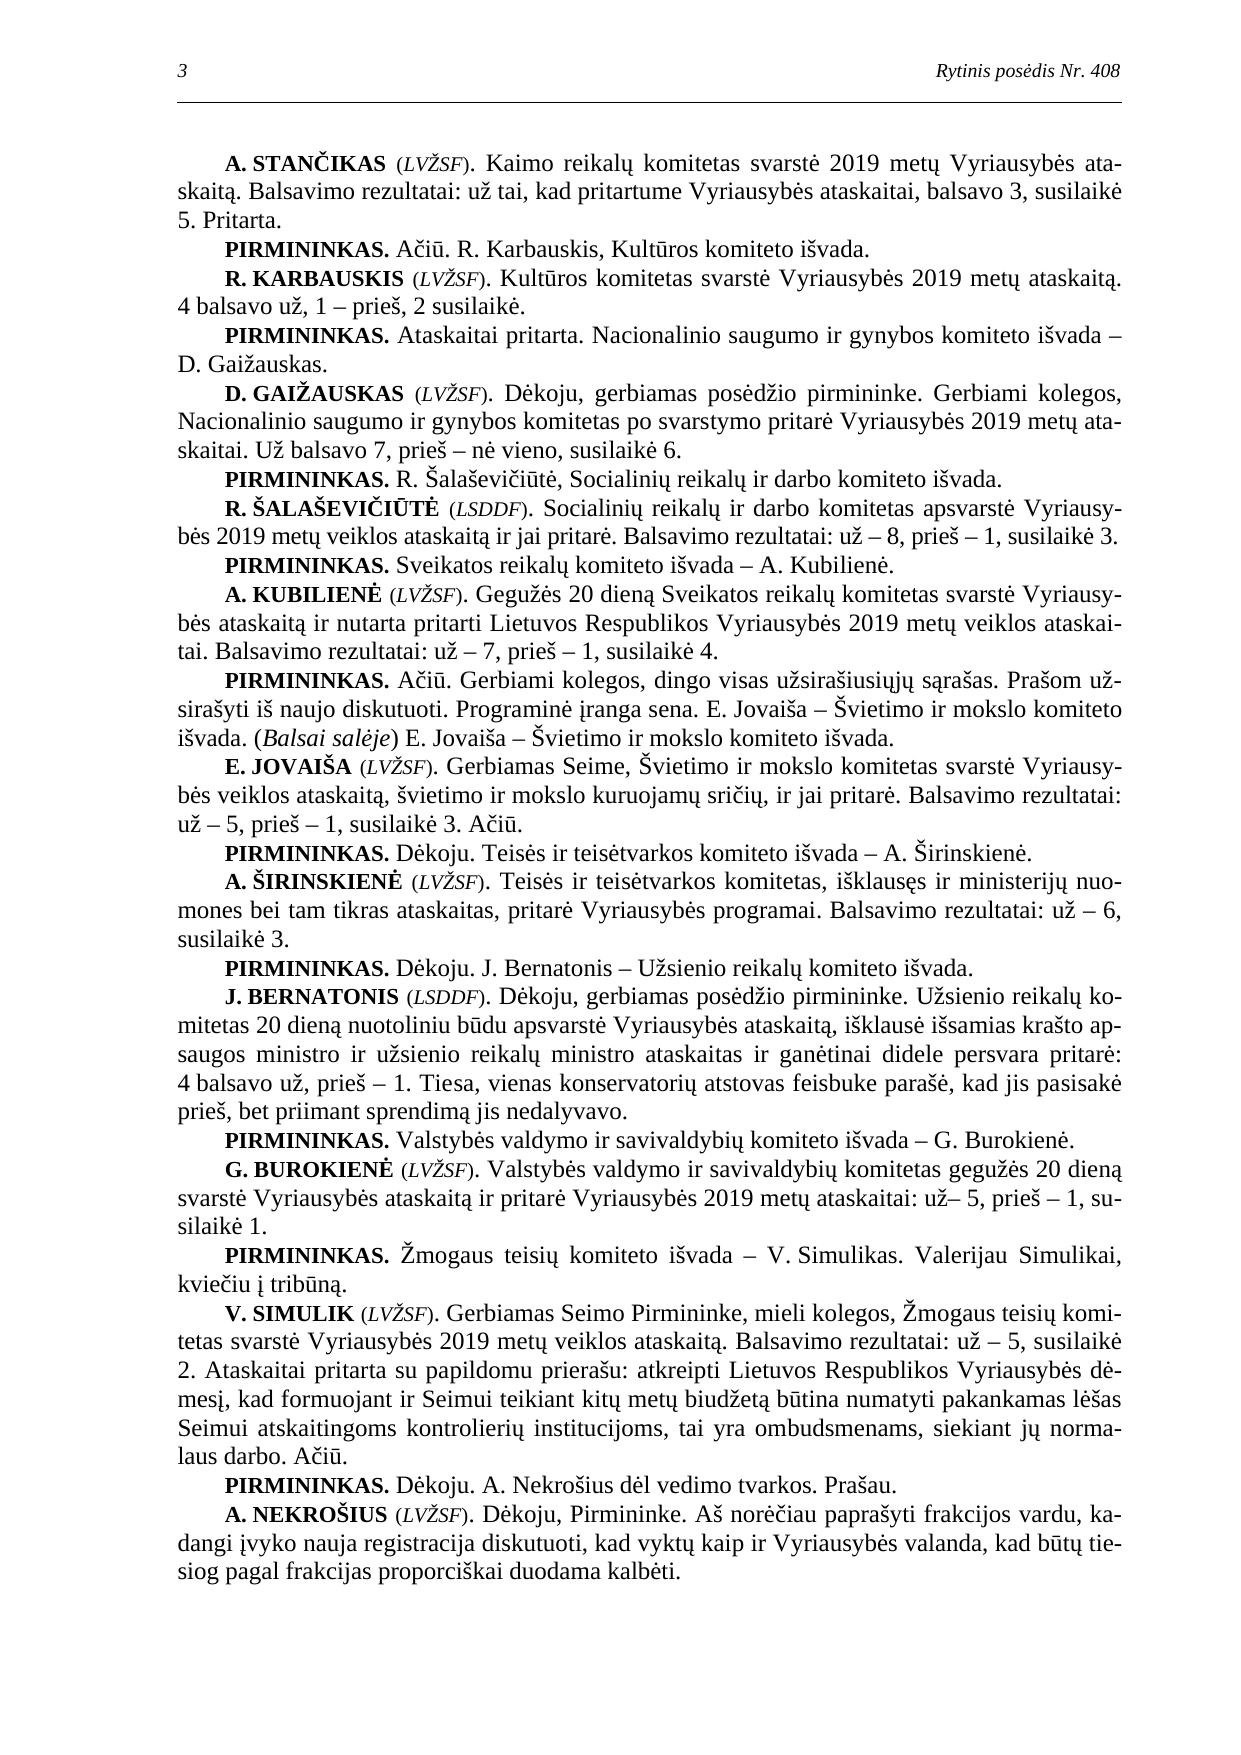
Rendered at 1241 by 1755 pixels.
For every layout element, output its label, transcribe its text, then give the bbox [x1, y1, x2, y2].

text PIRMININKAS. Ačiū. Ger­bia­mi ko­le­gos, din­go vi­sas už­si­ra­šiu­sių­jų są­ra­šas. Pra­šom už­si­ra­šy­ti iš nau­jo dis­ku­tuo­ti. Pro­gra­mi­nė įran­ga se­na. E. Jo­vai­ša – Švie­ti­mo ir moks­lo ko­mi­te­to iš­va­da. (Bal­sai sa­lė­je) E. Jo­vai­ša – Švie­ti­mo ir moks­lo ko­mi­te­to iš­va­da. [177, 665, 1122, 751]
text R. ŠALAŠEVIČIŪTĖ (LSDDF). So­cia­li­nių rei­ka­lų ir dar­bo ko­mi­te­tas ap­svars­tė Vy­riau­sy­bės 2019 me­tų veik­los ata­skai­tą ir jai pri­ta­rė. Bal­sa­vi­mo re­zul­ta­tai: už – 8, prieš – 1, su­si­lai­kė 3. [177, 493, 1122, 550]
text A. NEKROŠIUS (LVŽSF). Dė­ko­ju, Pir­mi­nin­ke. Aš no­rė­čiau pa­pra­šy­ti frak­ci­jos var­du, ka­dan­gi įvy­ko nau­ja re­gist­ra­ci­ja dis­ku­tuo­ti, kad vyk­tų kaip ir Vy­riau­sy­bės va­lan­da, kad bū­tų tie­siog pa­gal frak­ci­jas pro­por­ciš­kai duo­da­ma kal­bė­ti. [177, 1499, 1122, 1585]
text A. STANČIKAS (LVŽSF). Kai­mo rei­ka­lų ko­mi­te­tas svars­tė 2019 me­tų Vy­riau­sy­bės ata­skai­tą. Bal­sa­vi­mo re­zul­ta­tai: už tai, kad pri­tar­tu­me Vy­riau­sy­bės ata­skai­tai, bal­sa­vo 3, su­si­lai­kė 5. Pri­tar­ta. [177, 148, 1122, 234]
text D. GAIŽAUSKAS (LVŽSF). Dė­ko­ju, ger­bia­mas po­sė­džio pir­mi­nin­ke. Ger­bia­mi ko­le­gos, Na­cio­na­li­nio sau­gu­mo ir gy­ny­bos ko­mi­te­tas po svars­ty­mo pri­ta­rė Vy­riau­sy­bės 2019 me­tų ata­skai­tai. Už bal­sa­vo 7, prieš – nė vie­no, su­si­lai­kė 6. [177, 378, 1122, 464]
text E. JOVAIŠA (LVŽSF). Ger­bia­mas Sei­me, Švie­ti­mo ir moks­lo ko­mi­te­tas svars­tė Vy­riau­sy­bės veik­los ata­skai­tą, švie­ti­mo ir moks­lo ku­ruo­ja­mų sri­čių, ir jai pri­ta­rė. Bal­sa­vi­mo re­zul­ta­tai: už – 5, prieš – 1, su­si­lai­kė 3. Ačiū. [177, 751, 1122, 838]
text PIRMININKAS. Ata­skai­tai pri­tar­ta. Na­cio­na­li­nio sau­gu­mo ir gy­ny­bos ko­mi­te­to iš­va­da – D. Gai­žaus­kas. [177, 320, 1122, 378]
text PIRMININKAS. Žmo­gaus tei­sių ko­mi­te­to iš­va­da – V. Si­mu­li­kas. Va­le­ri­jau Si­mu­li­kai, kvie­čiu į tri­bū­ną. [177, 1240, 1122, 1298]
text V. SIMULIK (LVŽSF). Ger­bia­mas Sei­mo Pir­mi­nin­ke, mie­li ko­le­gos, Žmo­gaus tei­sių ko­mi­te­tas svars­tė Vy­riau­sy­bės 2019 me­tų veik­los ata­skai­tą. Bal­sa­vi­mo re­zul­ta­tai: už – 5, su­si­lai­kė 2. Ata­skai­tai pri­tar­ta su pa­pil­do­mu prie­ra­šu: at­kreip­ti Lie­tu­vos Res­pub­li­kos Vy­riau­sy­bės dė­me­sį, kad for­muo­jant ir Sei­mui tei­kiant ki­tų me­tų biu­dže­tą bū­ti­na nu­ma­ty­ti pa­kan­ka­mas lė­šas Sei­mui at­skai­tin­goms kon­tro­lie­rių ins­ti­tu­ci­joms, tai yra om­bud­sme­nams, sie­kiant jų nor­ma­laus dar­bo. Ačiū. [177, 1298, 1122, 1470]
text R. KARBAUSKIS (LVŽSF). Kul­tū­ros ko­mi­te­tas svars­tė Vy­riau­sy­bės 2019 me­tų ata­skai­tą. 4 bal­sa­vo už, 1 – prieš, 2 su­si­lai­kė. [177, 263, 1122, 320]
text PIRMININKAS. Dė­ko­ju. A. Ne­kro­šius dėl ve­di­mo tvar­kos. Pra­šau. [177, 1470, 1122, 1499]
text A. KUBILIENĖ (LVŽSF). Ge­gu­žės 20 die­ną Svei­ka­tos rei­ka­lų ko­mi­te­tas svars­tė Vy­riau­sy­bės ata­skai­tą ir nu­tar­ta pri­tar­ti Lie­tu­vos Res­pub­li­kos Vy­riau­sy­bės 2019 me­tų veik­los ata­skai­tai. Bal­sa­vi­mo re­zul­ta­tai: už – 7, prieš – 1, su­si­lai­kė 4. [177, 579, 1122, 665]
text PIRMININKAS. Vals­ty­bės val­dy­mo ir sa­vi­val­dy­bių ko­mi­te­to iš­va­da – G. Bu­ro­kie­nė. [177, 1125, 1122, 1154]
text PIRMININKAS. R. Ša­la­še­vi­čiū­tė, So­cia­li­nių rei­ka­lų ir dar­bo ko­mi­te­to iš­va­da. [177, 464, 1122, 493]
text PIRMININKAS. Dė­ko­ju. Tei­sės ir tei­sėt­var­kos ko­mi­te­to iš­va­da – A. Ši­rins­kie­nė. [177, 838, 1122, 866]
text A. ŠIRINSKIENĖ (LVŽSF). Tei­sės ir tei­sėt­var­kos ko­mi­te­tas, iš­klau­sęs ir mi­nis­te­ri­jų nuo­mo­nes bei tam tik­ras ata­skai­tas, pri­ta­rė Vy­riau­sy­bės pro­gra­mai. Bal­sa­vi­mo re­zul­ta­tai: už – 6, su­si­lai­kė 3. [177, 866, 1122, 953]
text PIRMININKAS. Svei­ka­tos rei­ka­lų ko­mi­te­to iš­va­da – A. Ku­bi­lie­nė. [177, 550, 1122, 579]
text PIRMININKAS. Ačiū. R. Kar­baus­kis, Kul­tū­ros ko­mi­te­to iš­va­da. [177, 234, 1122, 263]
text J. BERNATONIS (LSDDF). Dė­ko­ju, ger­bia­mas po­sė­džio pir­mi­nin­ke. Už­sie­nio rei­ka­lų ko­mi­te­tas 20 die­ną nuo­to­li­niu bū­du ap­svars­tė Vy­riau­sy­bės ata­skai­tą, iš­klau­sė iš­sa­mias kraš­to ap­sau­gos mi­nist­ro ir už­sie­nio rei­ka­lų mi­nist­ro ata­skai­tas ir ga­nė­ti­nai di­de­le per­sva­ra pri­ta­rė: 4 bal­sa­vo už, prieš – 1. Tie­sa, vie­nas kon­ser­va­to­rių at­sto­vas feis­bu­ke pa­ra­šė, kad jis pa­si­sa­kė prieš, bet pri­imant spren­di­mą jis ne­da­ly­va­vo. [177, 981, 1122, 1125]
text PIRMININKAS. Dė­ko­ju. J. Ber­na­to­nis – Už­sie­nio rei­ka­lų ko­mi­te­to iš­va­da. [177, 953, 1122, 981]
text G. BUROKIENĖ (LVŽSF). Vals­ty­bės val­dy­mo ir sa­vi­val­dy­bių ko­mi­te­tas ge­gu­žės 20 die­ną svars­tė Vy­riau­sy­bės ata­skai­tą ir pri­ta­rė Vy­riau­sy­bės 2019 me­tų ata­skai­tai: už– 5, prieš – 1, su­si­lai­kė 1. [177, 1154, 1122, 1240]
